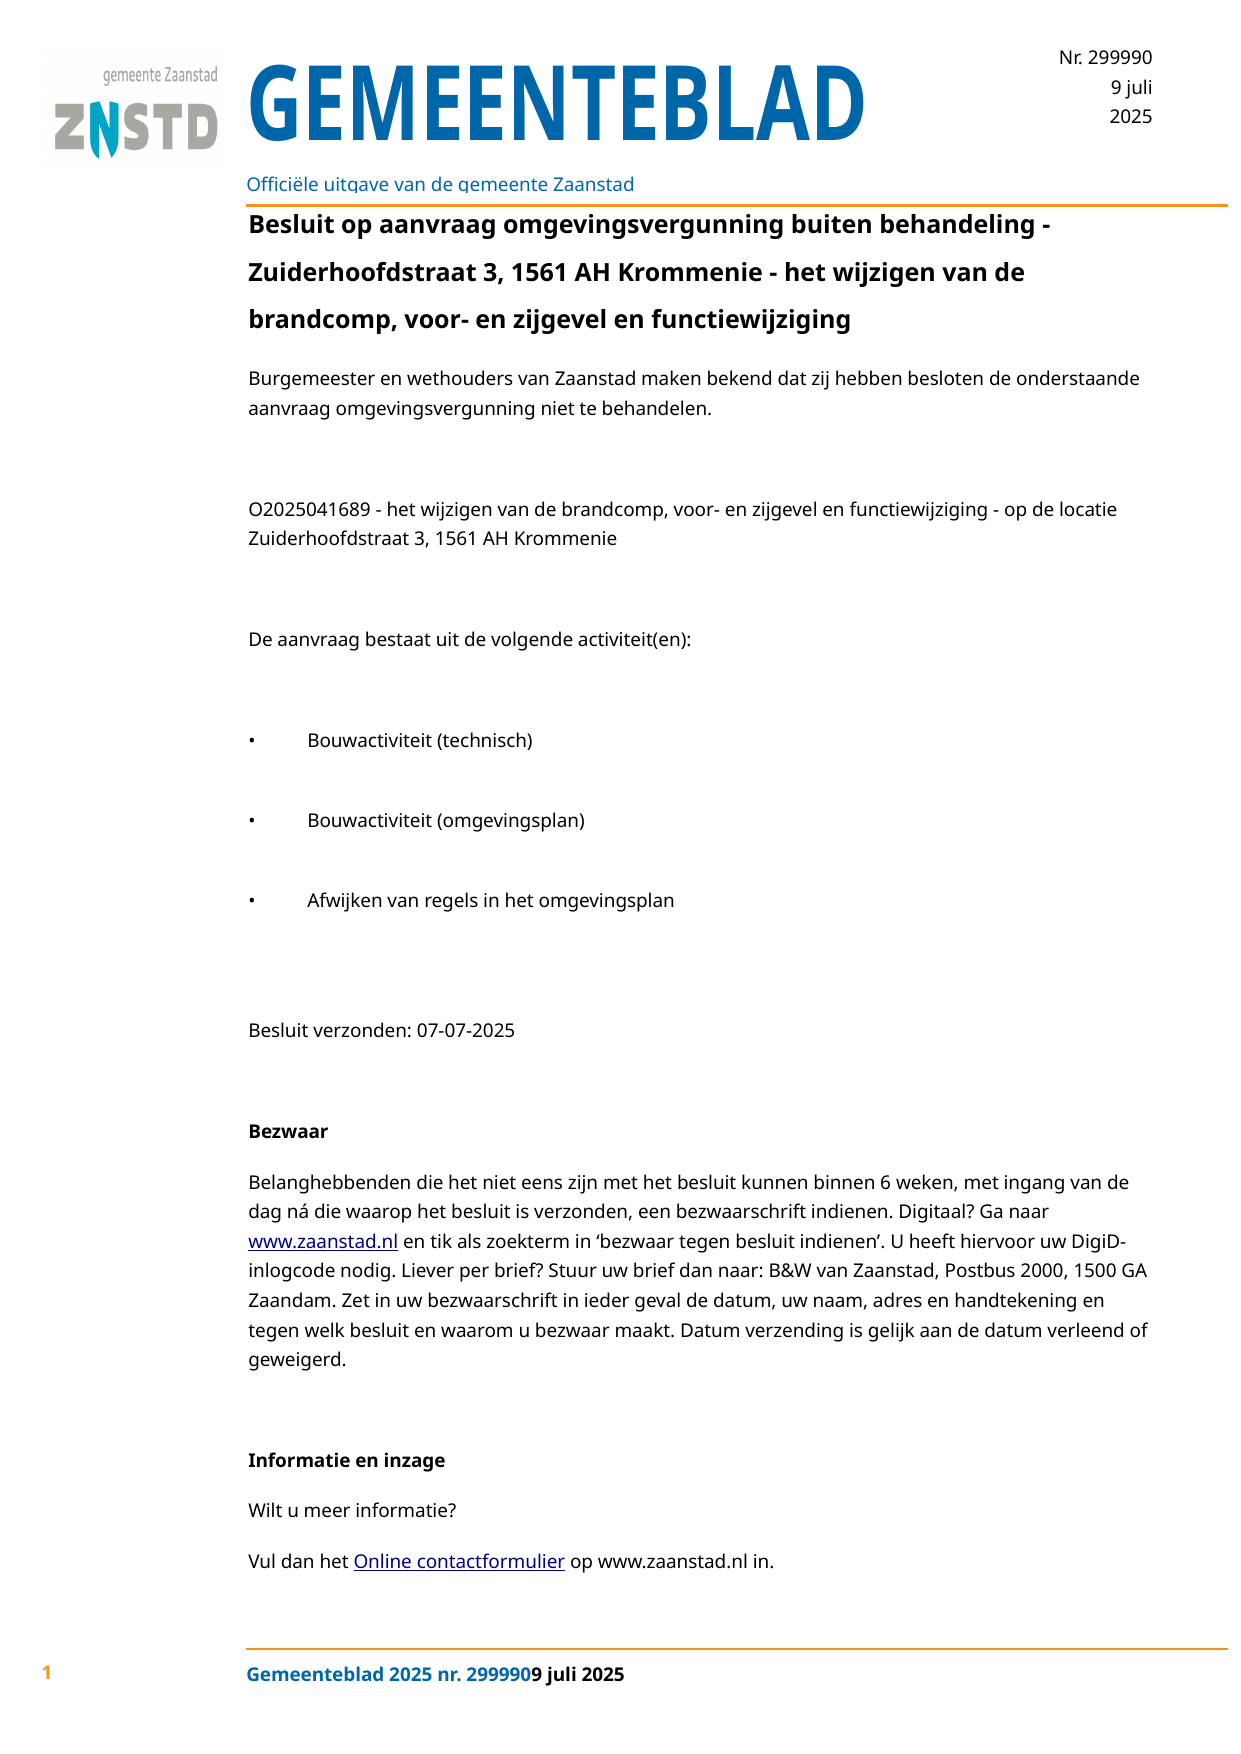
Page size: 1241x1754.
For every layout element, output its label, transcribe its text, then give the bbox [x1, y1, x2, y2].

text Wilt u meer informatie? [248, 1498, 1152, 1523]
list Bouwactiviteit (omgevingsplan) [248, 807, 1152, 833]
text Informatie en inzage [248, 1447, 1152, 1473]
text Besluit verzonden: 07-07-2025 [248, 1018, 1152, 1043]
text O2025041689 - het wijzigen van de brandcomp, voor- en zijgevel en functiewijziging - op de locatie Zuiderhoofdstraat 3, 1561 AH Krommenie [248, 496, 1152, 551]
text De aanvraag bestaat uit de volgende activiteit(en): [248, 626, 1152, 652]
text Burgemeester en wethouders van Zaanstad maken bekend dat zij hebben besloten de onderstaande aanvraag omgevingsvergunning niet te behandelen. [248, 366, 1152, 421]
text Vul dan het Online contactformulier op www.zaanstad.nl in. [248, 1548, 1152, 1574]
text Belanghebbenden die het niet eens zijn met het besluit kunnen binnen 6 weken, met ingang van de dag ná die waarop het besluit is verzonden, een bezwaarschrift indienen. Digitaal? Ga naar www.zaanstad.nl en tik als zoekterm in ‘bezwaar tegen besluit indienen’. U heeft hiervoor uw DigiD-inlogcode nodig. Liever per brief? Stuur uw brief dan naar: B&W van Zaanstad, Postbus 2000, 1500 GA Zaandam. Zet in uw bezwaarschrift in ieder geval de datum, uw naam, adres en handtekening en tegen welk besluit en waarom u bezwaar maakt. Datum verzending is gelijk aan de datum verleend of geweigerd. [248, 1169, 1152, 1372]
text Besluit op aanvraag omgevingsvergunning buiten behandeling - Zuiderhoofdstraat 3, 1561 AH Krommenie - het wijzigen van de brandcomp, voor- en zijgevel en functiewijziging [248, 207, 1152, 336]
list Afwijken van regels in het omgevingsplan [248, 887, 1152, 913]
text Bezwaar [248, 1118, 1152, 1144]
picture [41, 47, 231, 172]
list Bouwactiviteit (technisch) [248, 727, 1152, 753]
